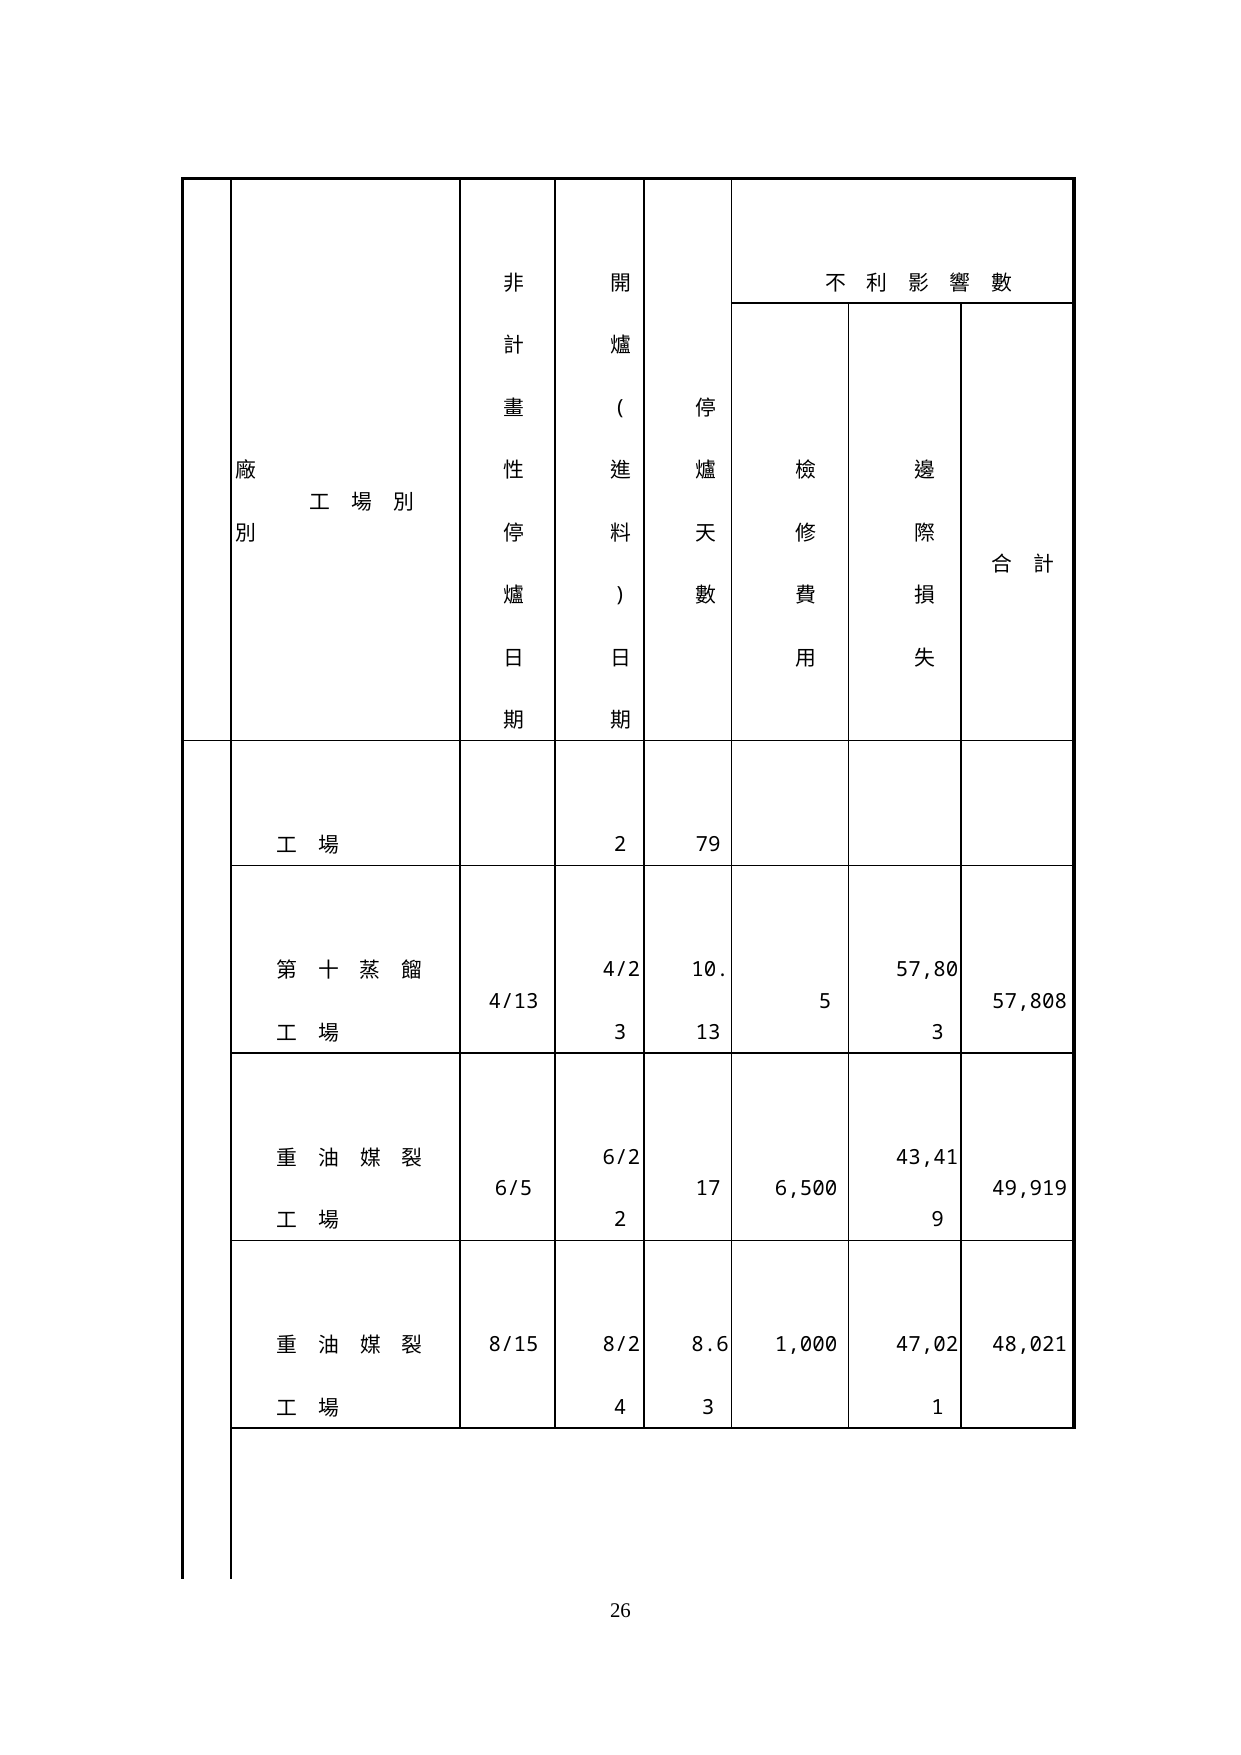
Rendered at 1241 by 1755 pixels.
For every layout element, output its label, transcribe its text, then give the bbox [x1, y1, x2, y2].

table_cell 大林廠 [184, 741, 230, 1429]
table_cell 4/13 [461, 866, 554, 1052]
table_cell 第十蒸餾工場 [232, 866, 459, 1052]
table_cell 檢修費用 [732, 304, 848, 740]
table_header 非計畫性停爐日期 [461, 180, 554, 740]
table_cell 重油媒裂工場 [232, 1241, 459, 1427]
table_cell 79 [645, 741, 731, 865]
table_cell 8/15 [461, 1241, 554, 1427]
table_cell 43,419 [849, 1054, 960, 1240]
table_cell 8.63 [645, 1241, 731, 1427]
table_cell [962, 741, 1072, 865]
table_header 停爐 天數 [645, 180, 731, 740]
table_cell 合計 [962, 304, 1072, 740]
table_cell [732, 741, 848, 865]
table_cell 17 [645, 1054, 731, 1240]
table_cell 49,919 [962, 1054, 1072, 1240]
table_header 廠別 [184, 180, 230, 740]
table_cell [849, 741, 960, 865]
table_cell 6,500 [732, 1054, 848, 1240]
table_cell 5 [732, 866, 848, 1052]
table_cell 47,021 [849, 1241, 960, 1427]
table_cell 10.13 [645, 866, 731, 1052]
table_cell 48,021 [962, 1241, 1072, 1427]
table_cell 4/23 [556, 866, 643, 1052]
table_cell 57,808 [962, 866, 1072, 1052]
table_cell 8/24 [556, 1241, 643, 1427]
table_cell 2 [556, 741, 643, 865]
table_cell [461, 741, 554, 865]
table_cell 1,000 [732, 1241, 848, 1427]
table_header 開爐(進料)日期 [556, 180, 643, 740]
table_header 不利影響數 [732, 180, 1072, 302]
table_cell 邊際損失 [849, 304, 960, 740]
table_cell 6/22 [556, 1054, 643, 1240]
table_cell 6/5 [461, 1054, 554, 1240]
table_cell 重油媒裂工場 [232, 1054, 459, 1240]
table_cell 57,803 [849, 866, 960, 1052]
table_header 工場別 [232, 180, 459, 740]
table_cell 工場 [232, 741, 459, 865]
